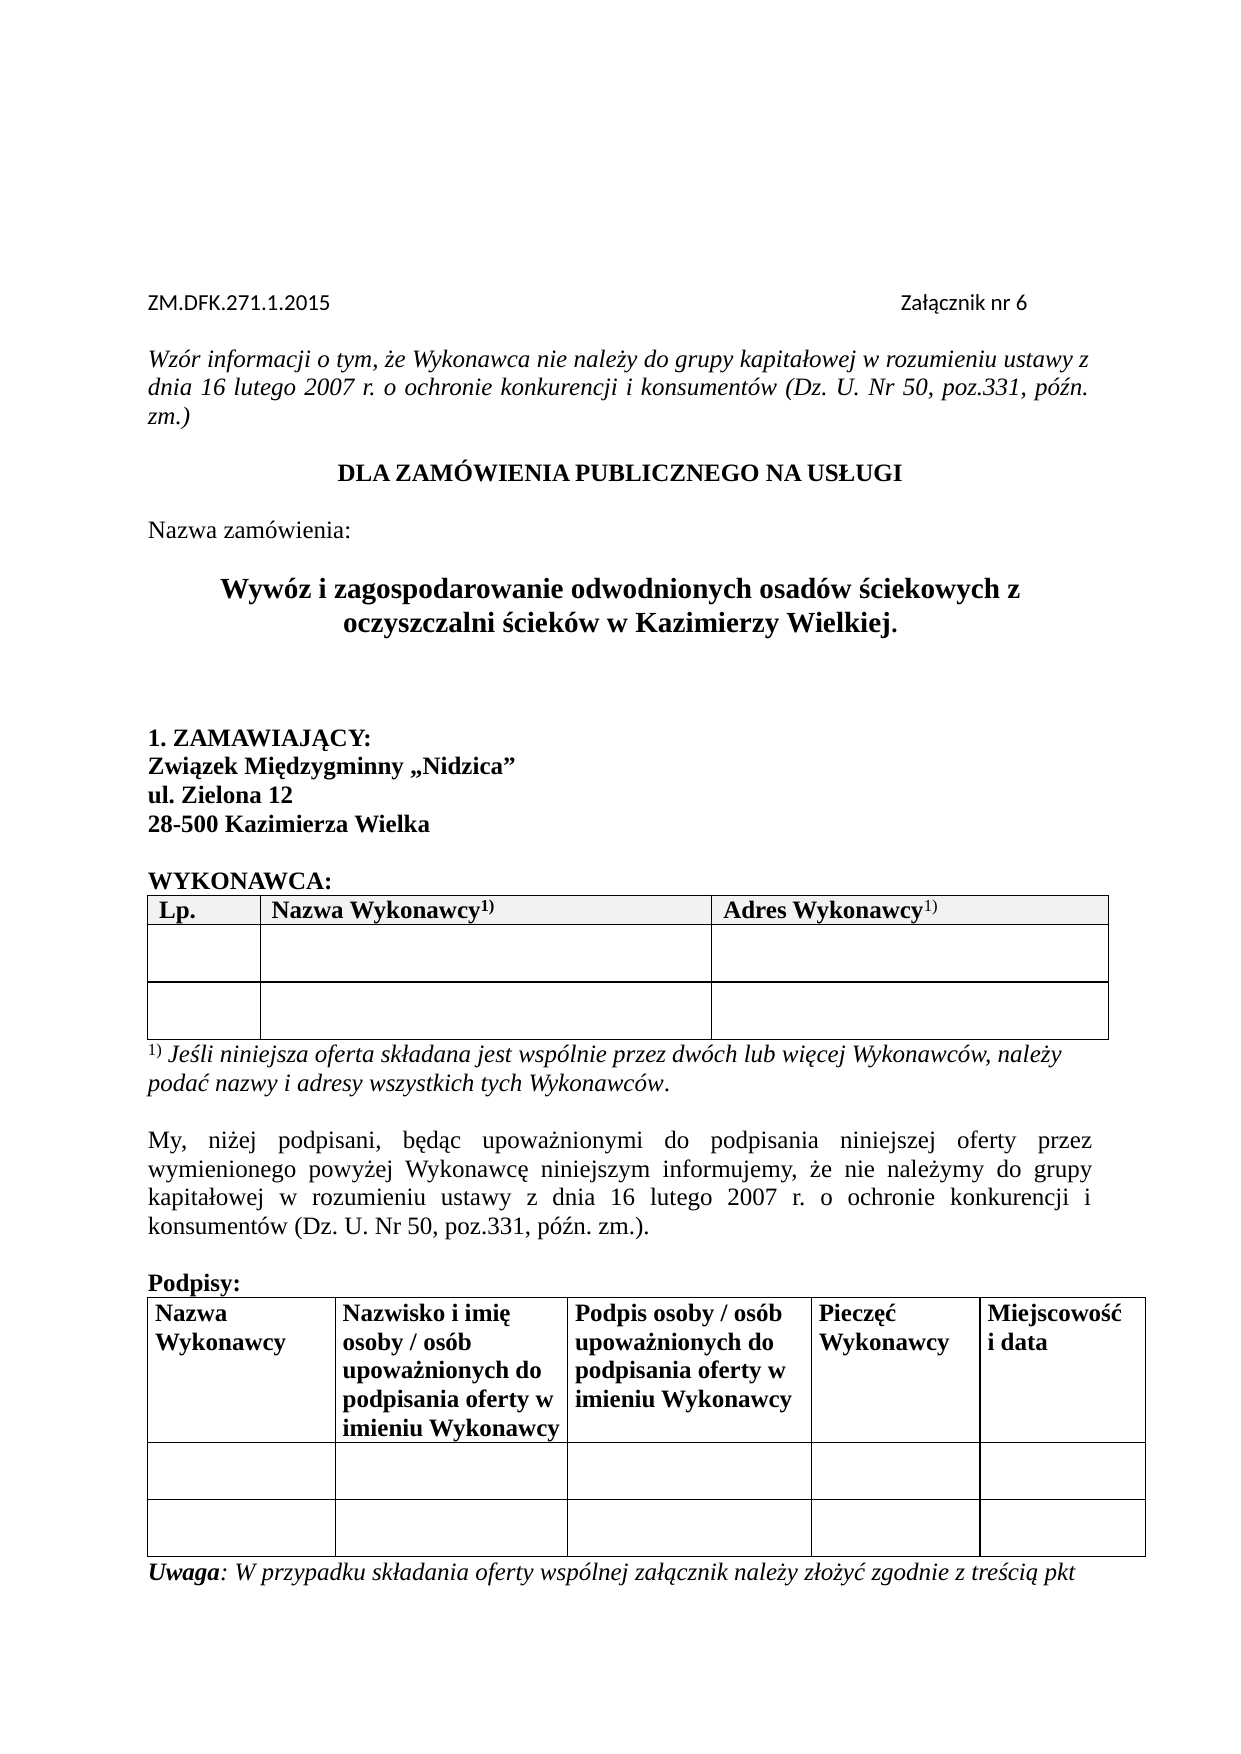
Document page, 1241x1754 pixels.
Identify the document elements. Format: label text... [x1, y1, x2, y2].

text WYKONAWCA: [148, 866, 1093, 894]
text Uwaga: W przypadku składania oferty wspólnej załącznik należy złożyć zgodnie z treścią pkt [148, 1557, 1093, 1586]
table_header Lp. [148, 896, 260, 924]
table_cell [568, 1443, 811, 1499]
table_header Adres Wykonawcy1) [712, 896, 1108, 924]
table_cell [261, 983, 711, 1038]
text Związek Międzygminny „Nidzica” [148, 751, 1093, 780]
table_cell [261, 925, 711, 981]
table_cell [148, 1500, 335, 1556]
text 1) Jeśli niniejsza oferta składana jest wspólnie przez dwóch lub więcej Wykonawców, należy podać nazwy i adresy wszystkich tych Wykonawców. [148, 1040, 1093, 1097]
table_header Nazwa Wykonawcy1) [261, 896, 711, 924]
text DLA ZAMÓWIENIA PUBLICZNEGO NA USŁUGI [148, 458, 1093, 487]
text Wzór informacji o tym, że Wykonawca nie należy do grupy kapitałowej w rozumieniu ustawy z dnia 16 lutego 2007 r. o ochronie konkurencji i konsumentów (Dz. U. Nr 50, poz.331, późn. zm.) [148, 344, 1093, 430]
table_header Nazwisko i imię osoby / osób upoważnionych do podpisania oferty w imieniu Wykonawcy [336, 1298, 567, 1442]
table_cell [336, 1500, 567, 1556]
table_cell [336, 1443, 567, 1499]
table_cell [812, 1500, 979, 1556]
text ul. Zielona 12 [148, 780, 1093, 809]
text Wywóz i zagospodarowanie odwodnionych osadów ściekowych z oczyszczalni ścieków w Kazimierzy Wielkiej. [148, 572, 1093, 639]
text My, niżej podpisani, będąc upoważnionymi do podpisania niniejszej oferty przez wymienionego powyżej Wykonawcę niniejszym informujemy, że nie należymy do grupy kapitałowej w rozumieniu ustawy z dnia 16 lutego 2007 r. o ochronie konkurencji i konsumentów (Dz. U. Nr 50, poz.331, późn. zm.). [148, 1125, 1093, 1240]
table_cell [148, 983, 260, 1038]
table_cell [148, 925, 260, 981]
table_cell [712, 983, 1108, 1038]
text ZM.DFK.271.1.2015 Załącznik nr 6 [148, 288, 1093, 316]
table_header Pieczęć Wykonawcy [812, 1298, 979, 1442]
text 1. ZAMAWIAJĄCY: [148, 723, 1093, 751]
table_header Nazwa Wykonawcy [148, 1298, 335, 1442]
table_header Podpis osoby / osób upoważnionych do podpisania oferty w imieniu Wykonawcy [568, 1298, 811, 1442]
text Podpisy: [148, 1268, 1093, 1297]
text Nazwa zamówienia: [148, 515, 1093, 543]
text 28-500 Kazimierza Wielka [148, 809, 1093, 838]
table_cell [568, 1500, 811, 1556]
table_header Miejscowość i data [981, 1298, 1145, 1442]
table_cell [981, 1443, 1145, 1499]
table_cell [148, 1443, 335, 1499]
table_cell [712, 925, 1108, 981]
table_cell [981, 1500, 1145, 1556]
table_cell [812, 1443, 979, 1499]
